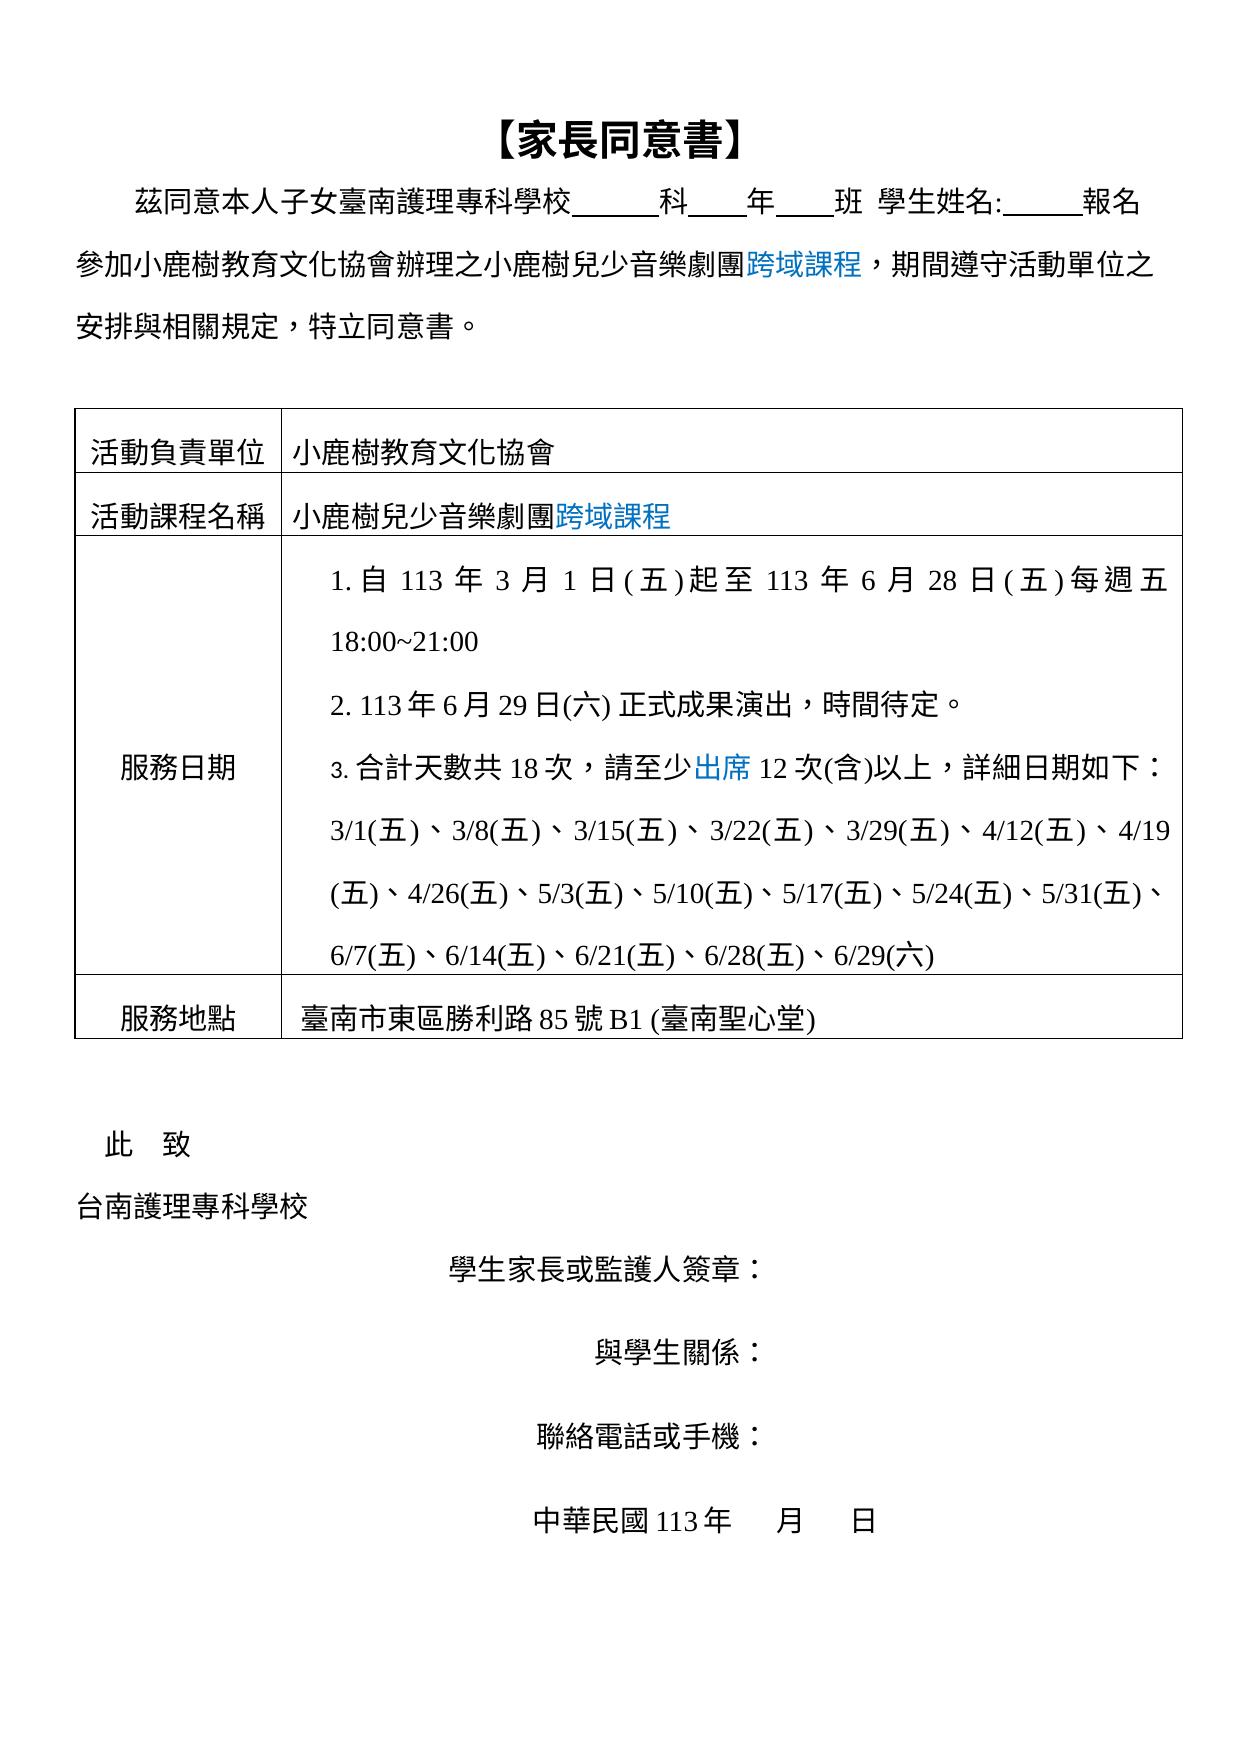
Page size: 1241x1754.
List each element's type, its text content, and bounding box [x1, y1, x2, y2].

text 中華民國113年 月 日 [533, 1477, 1165, 1539]
table_cell 活動課程名稱 [76, 473, 281, 535]
table_header 小鹿樹教育文化協會 [282, 409, 1182, 472]
table_cell 服務日期 [76, 536, 281, 974]
text 學生家長或監護人簽章： [75, 1226, 769, 1288]
text 茲同意本人子女臺南護理專科學校 科 年 班 學生姓名: 報名參加小鹿樹教育文化協會辦理之小鹿樹兒少音樂劇團跨域課程，期間遵守活動單位之安排與相關規定，特立同意書。 [75, 158, 1165, 346]
text 聯絡電話或手機： [75, 1393, 769, 1456]
text 台南護理專科學校 [75, 1163, 1165, 1226]
table_cell 服務地點 [76, 975, 281, 1037]
table_header 活動負責單位 [76, 409, 281, 472]
table_cell 自113年3月1日(五)起至113年6月28日(五)每週五18:00~21:00 113年6月29日(六) 正式成果演出，時間待定。 合計天數共18次，請至少出席12次(含)以上，詳細日期如下：3/1(五)、3/8(五)、3/15(五)、3/22(五)、3/29(五)、4/12(五)、4/19(五)、4/26(五)、5/3(五)、5/10(五)、5/17(五)、5/24(五)、5/31(五)、6/7(五)、6/14(五)、6/21(五)、6/28(五)、6/29(六) [282, 536, 1182, 974]
table_cell 臺南市東區勝利路85號B1 (臺南聖心堂) [282, 975, 1182, 1037]
table_cell 小鹿樹兒少音樂劇團跨域課程 [282, 473, 1182, 535]
text 與學生關係： [75, 1309, 769, 1372]
text 此 致 [75, 1101, 1165, 1163]
text 【家長同意書】 [75, 96, 1165, 158]
